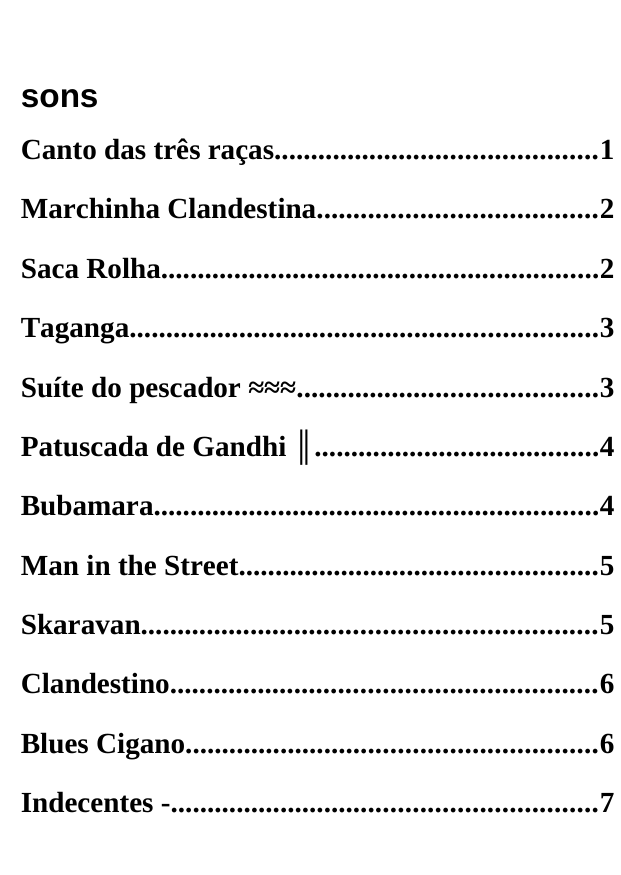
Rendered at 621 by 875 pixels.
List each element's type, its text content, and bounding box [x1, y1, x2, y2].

text Suíte do pescador ≈≈≈ 3 [21, 370, 614, 403]
text Clandestino 6 [21, 667, 614, 700]
text Marchinha Clandestina 2 [21, 192, 614, 225]
text Bubamara 4 [21, 488, 614, 522]
text Blues Cigano 6 [21, 726, 614, 759]
text Canto das três raças 1 [21, 132, 614, 166]
subtitle sons [21, 76, 614, 114]
text Patuscada de Gandhi ║ 4 [21, 429, 300, 463]
text Indecentes - 7 [21, 785, 614, 819]
text Saca Rolha 2 [21, 251, 614, 284]
text Taganga 3 [21, 310, 614, 344]
text Patuscada de Gandhi ║ 4 [307, 429, 614, 463]
text Skaravan 5 [21, 607, 614, 641]
text Man in the Street 5 [21, 548, 614, 581]
